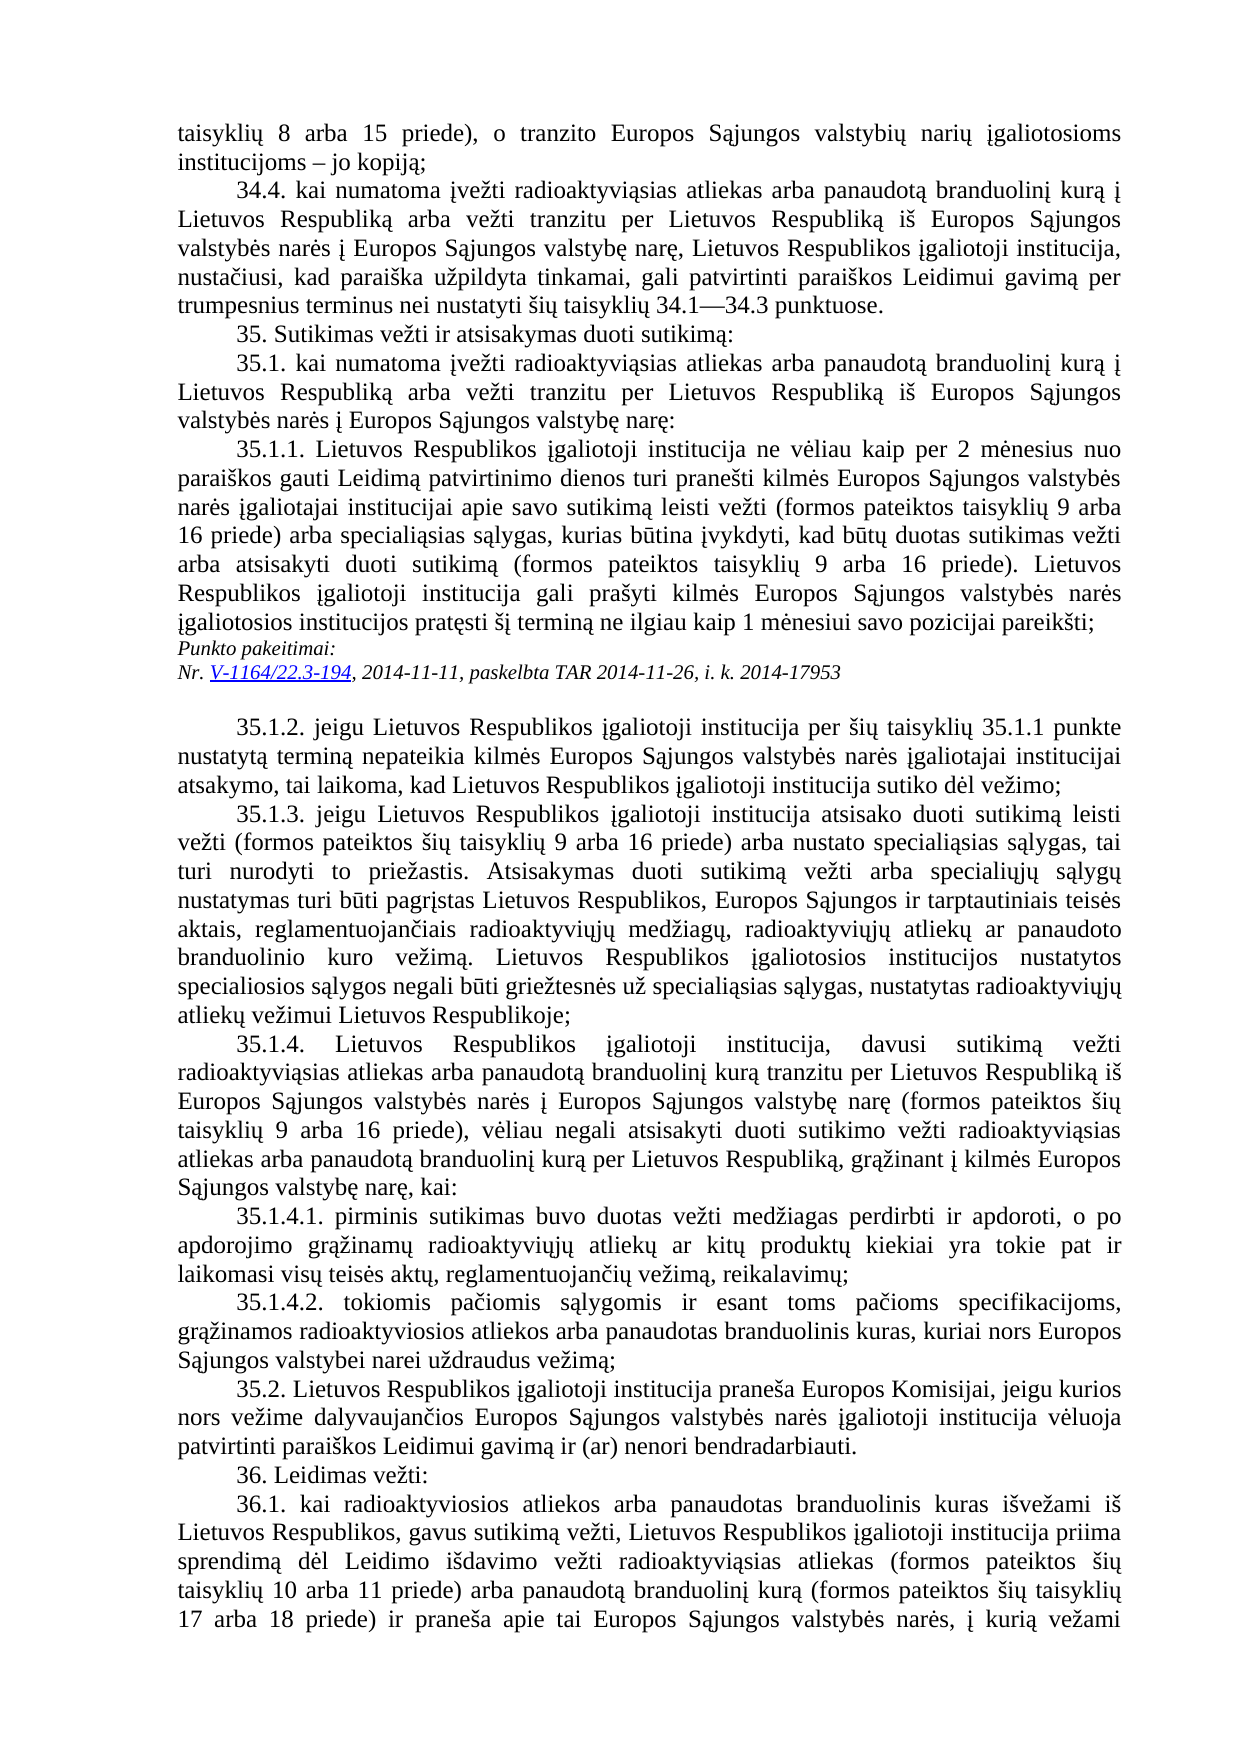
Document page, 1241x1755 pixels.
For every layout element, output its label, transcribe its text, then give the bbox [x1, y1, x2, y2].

text Nr. V-1164/22.3-194, 2014-11-11, paskelbta TAR 2014-11-26, i. k. 2014-17953 [177, 660, 1122, 684]
text 35.1.4.2. tokiomis pačiomis sąlygomis ir esant toms pačioms specifikacijoms, grąžinamos radioaktyviosios atliekos arba panaudotas branduolinis kuras, kuriai nors Europos Sąjungos valstybei narei uždraudus vežimą; [177, 1287, 1122, 1374]
text 35.1.4.1. pirminis sutikimas buvo duotas vežti medžiagas perdirbti ir apdoroti, o po apdorojimo grąžinamų radioaktyviųjų atliekų ar kitų produktų kiekiai yra tokie pat ir laikomasi visų teisės aktų, reglamentuojančių vežimą, reikalavimų; [177, 1201, 1122, 1287]
text 35.1.4. Lietuvos Respublikos įgaliotoji institucija, davusi sutikimą vežti radioaktyviąsias atliekas arba panaudotą branduolinį kurą tranzitu per Lietuvos Respubliką iš Europos Sąjungos valstybės narės į Europos Sąjungos valstybę narę (formos pateiktos šių taisyklių 9 arba 16 priede), vėliau negali atsisakyti duoti sutikimo vežti radioaktyviąsias atliekas arba panaudotą branduolinį kurą per Lietuvos Respubliką, grąžinant į kilmės Europos Sąjungos valstybę narę, kai: [177, 1029, 1122, 1201]
text 36. Leidimas vežti: [177, 1460, 1122, 1489]
text 35.1.1. Lietuvos Respublikos įgaliotoji institucija ne vėliau kaip per 2 mėnesius nuo paraiškos gauti Leidimą patvirtinimo dienos turi pranešti kilmės Europos Sąjungos valstybės narės įgaliotajai institucijai apie savo sutikimą leisti vežti (formos pateiktos taisyklių 9 arba 16 priede) arba specialiąsias sąlygas, kurias būtina įvykdyti, kad būtų duotas sutikimas vežti arba atsisakyti duoti sutikimą (formos pateiktos taisyklių 9 arba 16 priede). Lietuvos Respublikos įgaliotoji institucija gali prašyti kilmės Europos Sąjungos valstybės narės įgaliotosios institucijos pratęsti šį terminą ne ilgiau kaip 1 mėnesiui savo pozicijai pareikšti; [177, 434, 1122, 636]
text taisyklių 8 arba 15 priede), o tranzito Europos Sąjungos valstybių narių įgaliotosioms institucijoms – jo kopiją; [177, 118, 1122, 176]
text 35.2. Lietuvos Respublikos įgaliotoji institucija praneša Europos Komisijai, jeigu kurios nors vežime dalyvaujančios Europos Sąjungos valstybės narės įgaliotoji institucija vėluoja patvirtinti paraiškos Leidimui gavimą ir (ar) nenori bendradarbiauti. [177, 1374, 1122, 1460]
text Punkto pakeitimai: [177, 636, 1122, 660]
text 35.1.3. jeigu Lietuvos Respublikos įgaliotoji institucija atsisako duoti sutikimą leisti vežti (formos pateiktos šių taisyklių 9 arba 16 priede) arba nustato specialiąsias sąlygas, tai turi nurodyti to priežastis. Atsisakymas duoti sutikimą vežti arba specialiųjų sąlygų nustatymas turi būti pagrįstas Lietuvos Respublikos, Europos Sąjungos ir tarptautiniais teisės aktais, reglamentuojančiais radioaktyviųjų medžiagų, radioaktyviųjų atliekų ar panaudoto branduolinio kuro vežimą. Lietuvos Respublikos įgaliotosios institucijos nustatytos specialiosios sąlygos negali būti griežtesnės už specialiąsias sąlygas, nustatytas radioaktyviųjų atliekų vežimui Lietuvos Respublikoje; [177, 799, 1122, 1029]
text 36.1. kai radioaktyviosios atliekos arba panaudotas branduolinis kuras išvežami iš Lietuvos Respublikos, gavus sutikimą vežti, Lietuvos Respublikos įgaliotoji institucija priima sprendimą dėl Leidimo išdavimo vežti radioaktyviąsias atliekas (formos pateiktos šių taisyklių 10 arba 11 priede) arba panaudotą branduolinį kurą (formos pateiktos šių taisyklių 17 arba 18 priede) ir praneša apie tai Europos Sąjungos valstybės narės, į kurią vežami [177, 1489, 1122, 1632]
text 35. Sutikimas vežti ir atsisakymas duoti sutikimą: [177, 319, 1122, 348]
text 35.1.2. jeigu Lietuvos Respublikos įgaliotoji institucija per šių taisyklių 35.1.1 punkte nustatytą terminą nepateikia kilmės Europos Sąjungos valstybės narės įgaliotajai institucijai atsakymo, tai laikoma, kad Lietuvos Respublikos įgaliotoji institucija sutiko dėl vežimo; [177, 712, 1122, 799]
text 34.4. kai numatoma įvežti radioaktyviąsias atliekas arba panaudotą branduolinį kurą į Lietuvos Respubliką arba vežti tranzitu per Lietuvos Respubliką iš Europos Sąjungos valstybės narės į Europos Sąjungos valstybę narę, Lietuvos Respublikos įgaliotoji institucija, nustačiusi, kad paraiška užpildyta tinkamai, gali patvirtinti paraiškos Leidimui gavimą per trumpesnius terminus nei nustatyti šių taisyklių 34.1—34.3 punktuose. [177, 176, 1122, 319]
text 35.1. kai numatoma įvežti radioaktyviąsias atliekas arba panaudotą branduolinį kurą į Lietuvos Respubliką arba vežti tranzitu per Lietuvos Respubliką iš Europos Sąjungos valstybės narės į Europos Sąjungos valstybę narę: [177, 348, 1122, 434]
